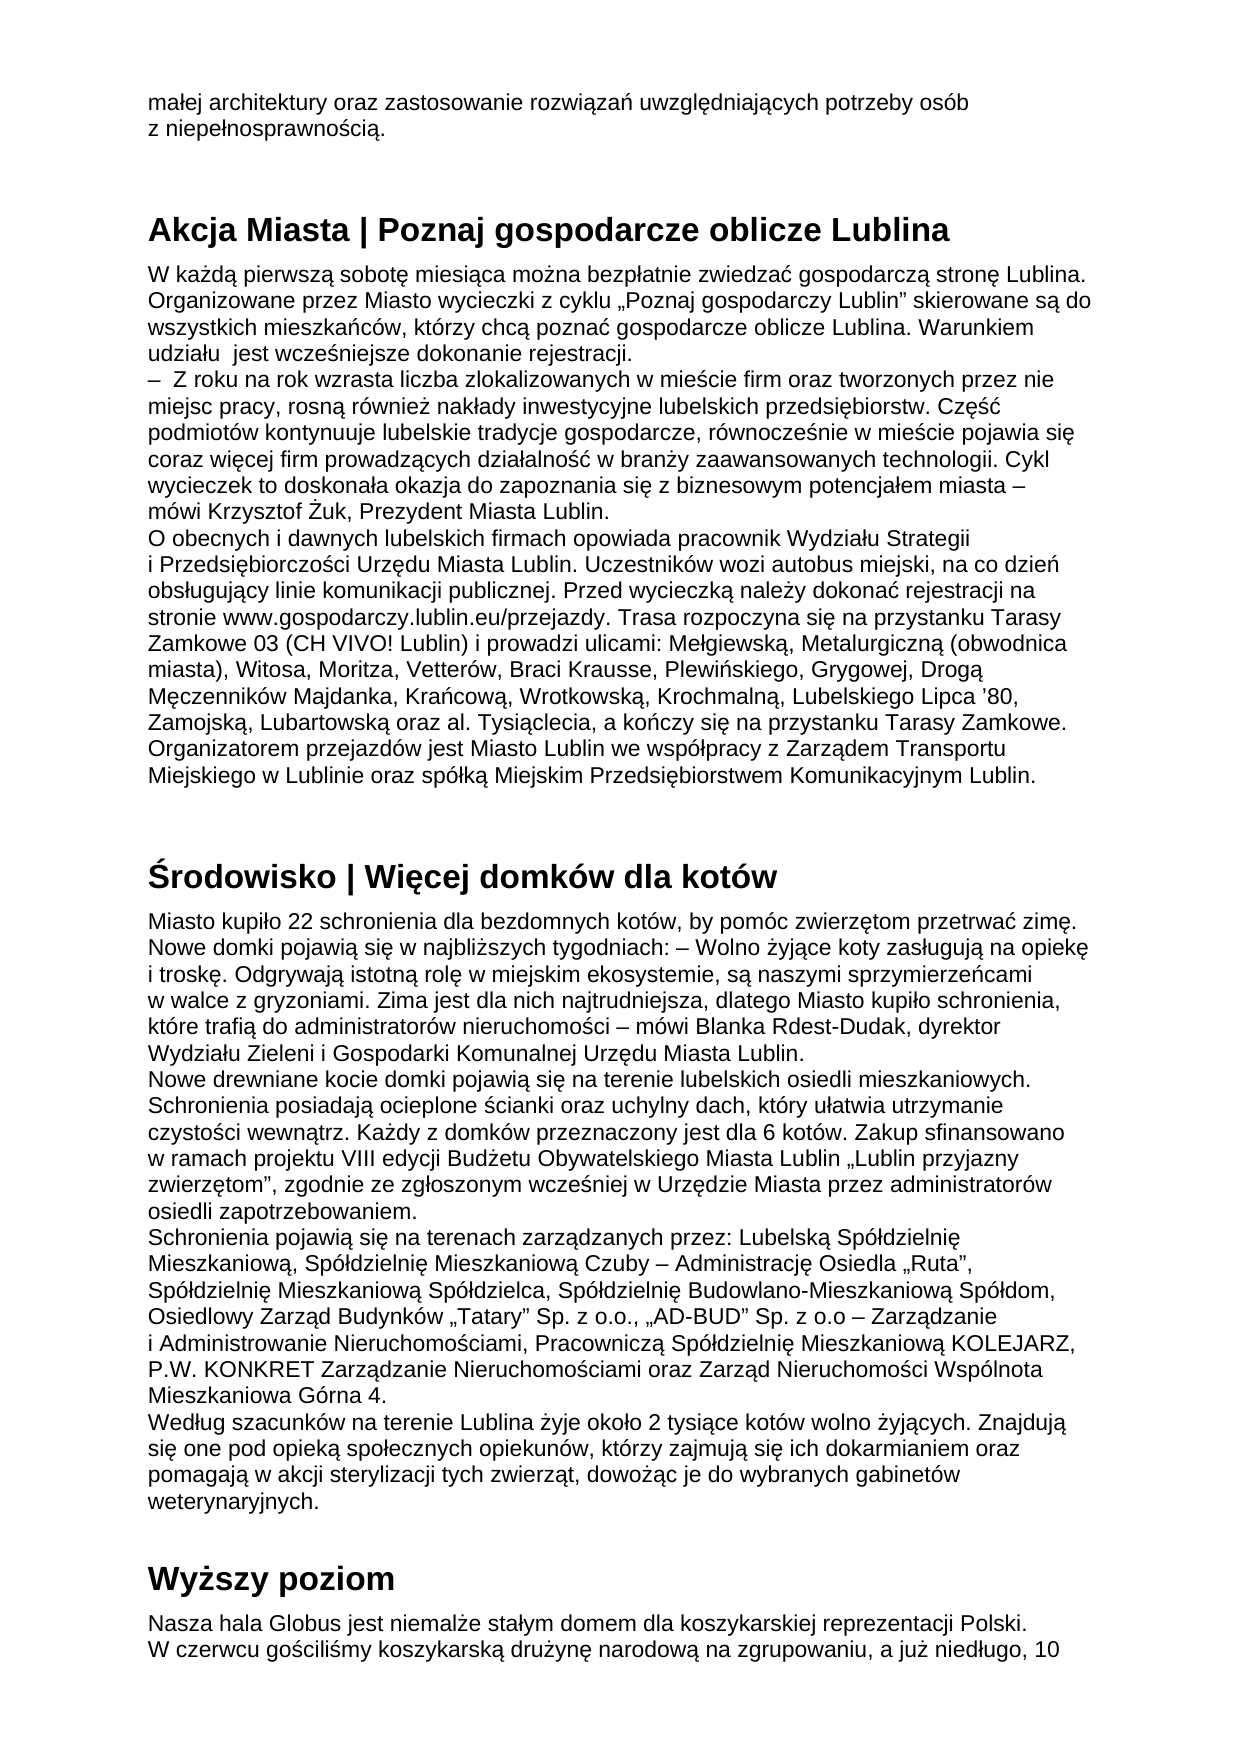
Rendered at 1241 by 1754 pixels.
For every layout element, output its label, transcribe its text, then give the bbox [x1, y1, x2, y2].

subtitle Środowisko | Więcej domków dla kotów [148, 857, 1093, 895]
text O obecnych i dawnych lubelskich firmach opowiada pracownik Wydziału Strategii i Przedsiębiorczości Urzędu Miasta Lublin. Uczestników wozi autobus miejski, na co dzień obsługujący linie komunikacji publicznej. Przed wycieczką należy dokonać rejestracji na stronie www.gospodarczy.lublin.eu/przejazdy. Trasa rozpoczyna się na przystanku Tarasy Zamkowe 03 (CH VIVO! Lublin) i prowadzi ulicami: Mełgiewską, Metalurgiczną (obwodnica miasta), Witosa, Moritza, Vetterów, Braci Krausse, Plewińskiego, Grygowej, Drogą Męczenników Majdanka, Krańcową, Wrotkowską, Krochmalną, Lubelskiego Lipca ’80, Zamojską, Lubartowską oraz al. Tysiąclecia, a kończy się na przystanku Tarasy Zamkowe. Organizatorem przejazdów jest Miasto Lublin we współpracy z Zarządem Transportu Miejskiego w Lublinie oraz spółką Miejskim Przedsiębiorstwem Komunikacyjnym Lublin. [148, 524, 1093, 788]
text Organizowane przez Miasto wycieczki z cyklu „Poznaj gospodarczy Lublin” skierowane są do wszystkich mieszkańców, którzy chcą poznać gospodarcze oblicze Lublina. Warunkiem udziału jest wcześniejsze dokonanie rejestracji. [148, 287, 1093, 366]
subtitle Akcja Miasta | Poznaj gospodarcze oblicze Lublina [148, 210, 1093, 248]
text Miasto kupiło 22 schronienia dla bezdomnych kotów, by pomóc zwierzętom przetrwać zimę. [148, 908, 1093, 934]
subtitle Wyższy poziom [148, 1559, 1093, 1597]
text Nasza hala Globus jest niemalże stałym domem dla koszykarskiej reprezentacji Polski. W czerwcu gościliśmy koszykarską drużynę narodową na zgrupowaniu, a już niedługo, 10 [148, 1610, 1093, 1663]
text Nowe domki pojawią się w najbliższych tygodniach: – Wolno żyjące koty zasługują na opiekę i troskę. Odgrywają istotną rolę w miejskim ekosystemie, są naszymi sprzymierzeńcami w walce z gryzoniami. Zima jest dla nich najtrudniejsza, dlatego Miasto kupiło schronienia, które trafią do administratorów nieruchomości – mówi Blanka Rdest-Dudak, dyrektor Wydziału Zieleni i Gospodarki Komunalnej Urzędu Miasta Lublin. [148, 934, 1093, 1066]
text – Z roku na rok wzrasta liczba zlokalizowanych w mieście firm oraz tworzonych przez nie miejsc pracy, rosną również nakłady inwestycyjne lubelskich przedsiębiorstw. Część podmiotów kontynuuje lubelskie tradycje gospodarcze, równocześnie w mieście pojawia się coraz więcej firm prowadzących działalność w branży zaawansowanych technologii. Cykl wycieczek to doskonała okazja do zapoznania się z biznesowym potencjałem miasta – mówi Krzysztof Żuk, Prezydent Miasta Lublin. [148, 366, 1093, 524]
text małej architektury oraz zastosowanie rozwiązań uwzględniających potrzeby osób z niepełnosprawnością. [148, 89, 1093, 141]
text Schronienia pojawią się na terenach zarządzanych przez: Lubelską Spółdzielnię Mieszkaniową, Spółdzielnię Mieszkaniową Czuby – Administrację Osiedla „Ruta”, Spółdzielnię Mieszkaniową Spółdzielca, Spółdzielnię Budowlano-Mieszkaniową Spółdom, Osiedlowy Zarząd Budynków „Tatary” Sp. z o.o., „AD-BUD” Sp. z o.o – Zarządzanie i Administrowanie Nieruchomościami, Pracowniczą Spółdzielnię Mieszkaniową KOLEJARZ, P.W. KONKRET Zarządzanie Nieruchomościami oraz Zarząd Nieruchomości Wspólnota Mieszkaniowa Górna 4. [148, 1224, 1093, 1408]
text W każdą pierwszą sobotę miesiąca można bezpłatnie zwiedzać gospodarczą stronę Lublina. [148, 261, 1093, 287]
text Nowe drewniane kocie domki pojawią się na terenie lubelskich osiedli mieszkaniowych. Schronienia posiadają ocieplone ścianki oraz uchylny dach, który ułatwia utrzymanie czystości wewnątrz. Każdy z domków przeznaczony jest dla 6 kotów. Zakup sfinansowano w ramach projektu VIII edycji Budżetu Obywatelskiego Miasta Lublin „Lublin przyjazny zwierzętom”, zgodnie ze zgłoszonym wcześniej w Urzędzie Miasta przez administratorów osiedli zapotrzebowaniem. [148, 1066, 1093, 1224]
text Według szacunków na terenie Lublina żyje około 2 tysiące kotów wolno żyjących. Znajdują się one pod opieką społecznych opiekunów, którzy zajmują się ich dokarmianiem oraz pomagają w akcji sterylizacji tych zwierząt, dowożąc je do wybranych gabinetów weterynaryjnych. [148, 1408, 1093, 1514]
